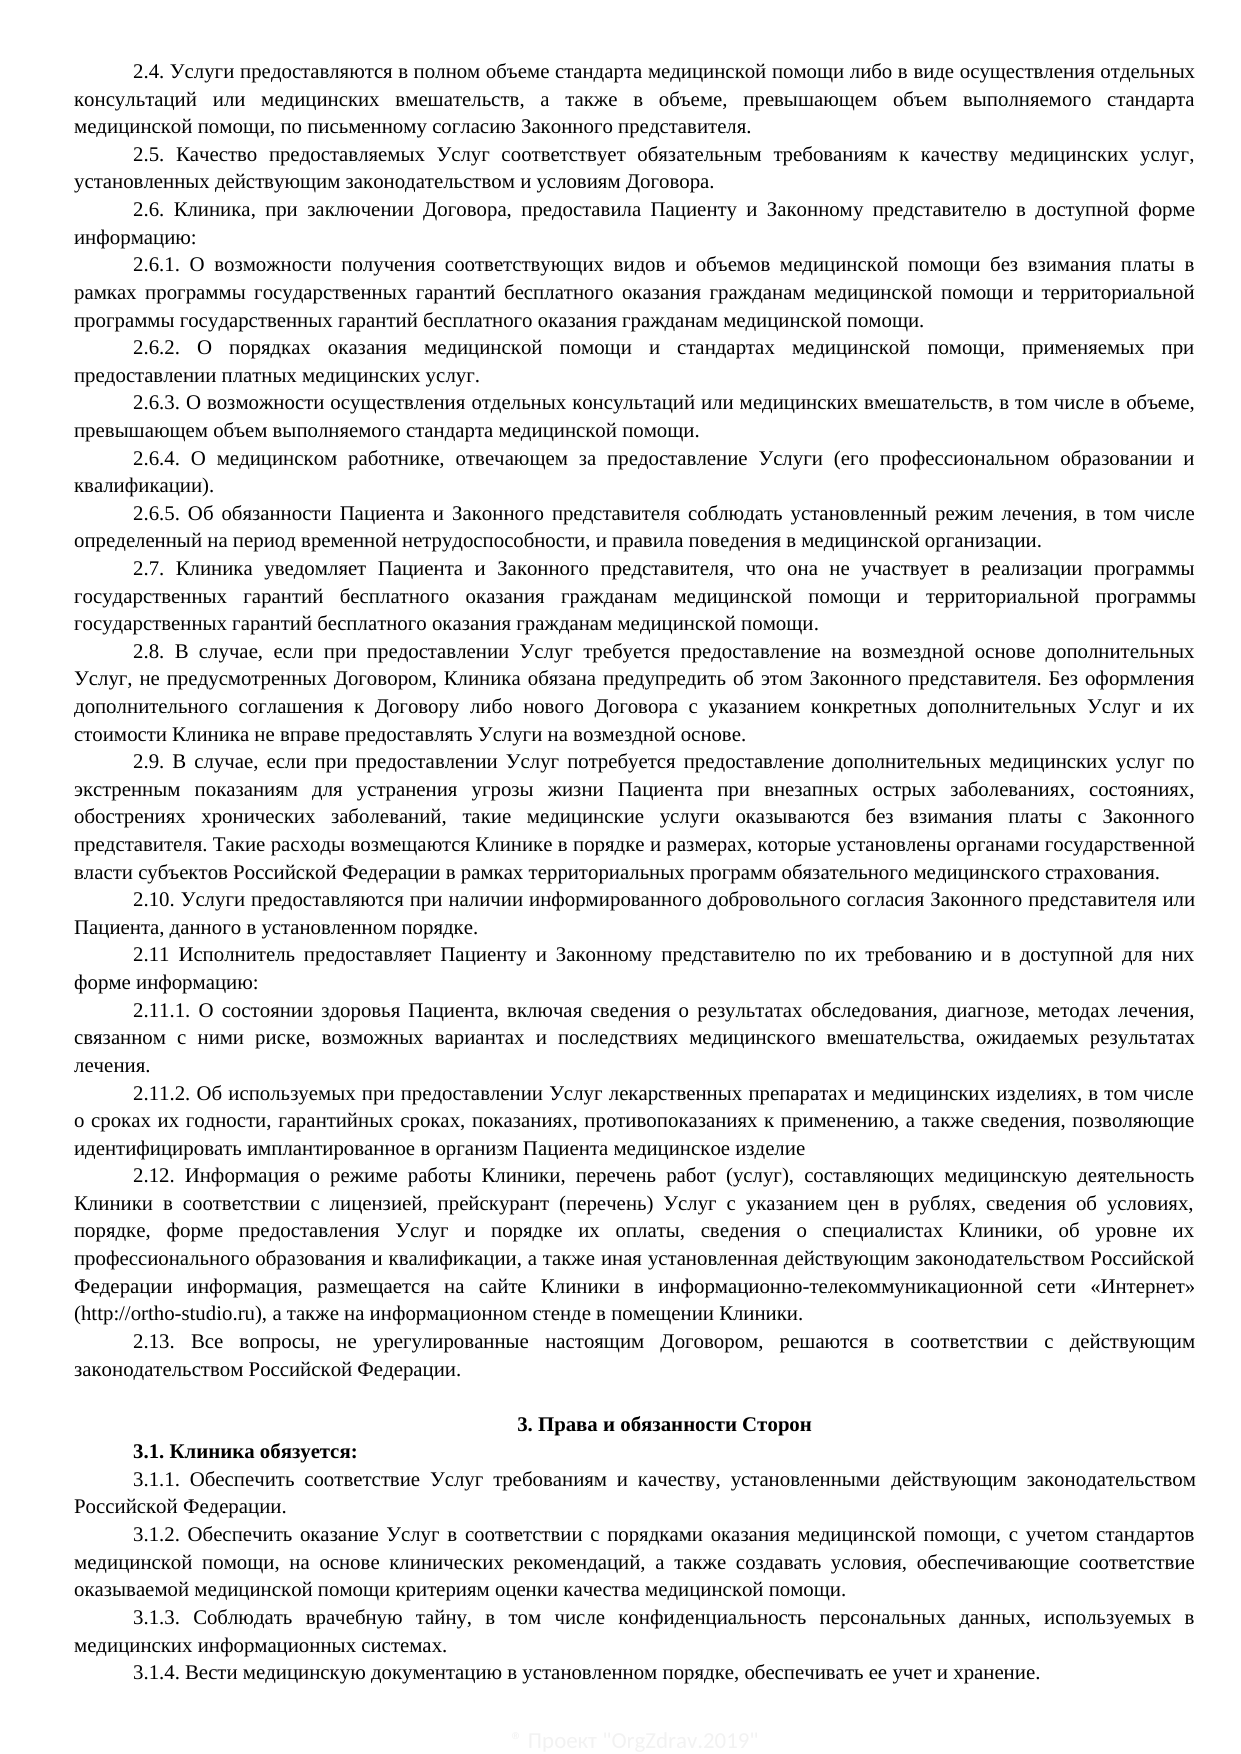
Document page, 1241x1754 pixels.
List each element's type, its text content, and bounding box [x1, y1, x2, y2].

text 3.1. Клиника обязуется: [74, 1439, 1196, 1463]
text 2.6.2. О порядках оказания медицинской помощи и стандартах медицинской помощи, применяемых при предоставлении платных медицинских услуг. [74, 335, 1196, 387]
text 2.11 Исполнитель предоставляет Пациенту и Законному представителю по их требованию и в доступной для них форме информацию: [74, 942, 1196, 994]
text 3.1.2. Обеспечить оказание Услуг в соответствии с порядками оказания медицинской помощи, с учетом стандартов медицинской помощи, на основе клинических рекомендаций, а также создавать условия, обеспечивающие соответствие оказываемой медицинской помощи критериям оценки качества медицинской помощи. [74, 1522, 1196, 1601]
text 2.11.1. О состоянии здоровья Пациента, включая сведения о результатах обследования, диагнозе, методах лечения, связанном с ними риске, возможных вариантах и последствиях медицинского вмешательства, ожидаемых результатах лечения. [74, 998, 1196, 1077]
text 2.8. В случае, если при предоставлении Услуг требуется предоставление на возмездной основе дополнительных Услуг, не предусмотренных Договором, Клиника обязана предупредить об этом Законного представителя. Без оформления дополнительного соглашения к Договору либо нового Договора с указанием конкретных дополнительных Услуг и их стоимости Клиника не вправе предоставлять Услуги на возмездной основе. [74, 639, 1196, 746]
text 3.1.4. Вести медицинскую документацию в установленном порядке, обеспечивать ее учет и хранение. [74, 1660, 1196, 1684]
text 2.6. Клиника, при заключении Договора, предоставила Пациенту и Законному представителю в доступной форме информацию: [74, 197, 1196, 249]
text 3.1.1. Обеспечить соответствие Услуг требованиям и качеству, установленными действующим законодательством Российской Федерации. [74, 1467, 1196, 1518]
text 2.11.2. Об используемых при предоставлении Услуг лекарственных препаратах и медицинских изделиях, в том числе о сроках их годности, гарантийных сроках, показаниях, противопоказаниях к применению, а также сведения, позволяющие идентифицировать имплантированное в организм Пациента медицинское изделие [74, 1080, 1196, 1160]
text 2.7. Клиника уведомляет Пациента и Законного представителя, что она не участвует в реализации программы государственных гарантий бесплатного оказания гражданам медицинской помощи и территориальной программы государственных гарантий бесплатного оказания гражданам медицинской помощи. [74, 556, 1196, 635]
text 2.9. В случае, если при предоставлении Услуг потребуется предоставление дополнительных медицинских услуг по экстренным показаниям для устранения угрозы жизни Пациента при внезапных острых заболеваниях, состояниях, обострениях хронических заболеваний, такие медицинские услуги оказываются без взимания платы с Законного представителя. Такие расходы возмещаются Клинике в порядке и размерах, которые установлены органами государственной власти субъектов Российской Федерации в рамках территориальных программ обязательного медицинского страхования. [74, 749, 1196, 884]
text 3.1.3. Соблюдать врачебную тайну, в том числе конфиденциальность персональных данных, используемых в медицинских информационных системах. [74, 1605, 1196, 1657]
text 2.6.1. О возможности получения соответствующих видов и объемов медицинской помощи без взимания платы в рамках программы государственных гарантий бесплатного оказания гражданам медицинской помощи и территориальной программы государственных гарантий бесплатного оказания гражданам медицинской помощи. [74, 252, 1196, 332]
text 2.10. Услуги предоставляются при наличии информированного добровольного согласия Законного представителя или Пациента, данного в установленном порядке. [74, 887, 1196, 939]
text 3. Права и обязанности Сторон [74, 1412, 1196, 1436]
text 2.12. Информация о режиме работы Клиники, перечень работ (услуг), составляющих медицинскую деятельность Клиники в соответствии с лицензией, прейскурант (перечень) Услуг с указанием цен в рублях, сведения об условиях, порядке, форме предоставления Услуг и порядке их оплаты, сведения о специалистах Клиники, об уровне их профессионального образования и квалификации, а также иная установленная действующим законодательством Российской Федерации информация, размещается на сайте Клиники в информационно-телекоммуникационной сети «Интернет» (http://ortho-studio.ru), а также на информационном стенде в помещении Клиники. [74, 1163, 1196, 1325]
text 2.6.3. О возможности осуществления отдельных консультаций или медицинских вмешательств, в том числе в объеме, превышающем объем выполняемого стандарта медицинской помощи. [74, 390, 1196, 442]
text 2.13. Все вопросы, не урегулированные настоящим Договором, решаются в соответствии с действующим законодательством Российской Федерации. [74, 1329, 1196, 1381]
text 2.4. Услуги предоставляются в полном объеме стандарта медицинской помощи либо в виде осуществления отдельных консультаций или медицинских вмешательств, а также в объеме, превышающем объем выполняемого стандарта медицинской помощи, по письменному согласию Законного представителя. [74, 59, 1196, 138]
text 2.6.4. О медицинском работнике, отвечающем за предоставление Услуги (его профессиональном образовании и квалификации). [74, 446, 1196, 497]
text 2.6.5. Об обязанности Пациента и Законного представителя соблюдать установленный режим лечения, в том числе определенный на период временной нетрудоспособности, и правила поведения в медицинской организации. [74, 501, 1196, 552]
text 2.5. Качество предоставляемых Услуг соответствует обязательным требованиям к качеству медицинских услуг, установленных действующим законодательством и условиям Договора. [74, 142, 1196, 193]
